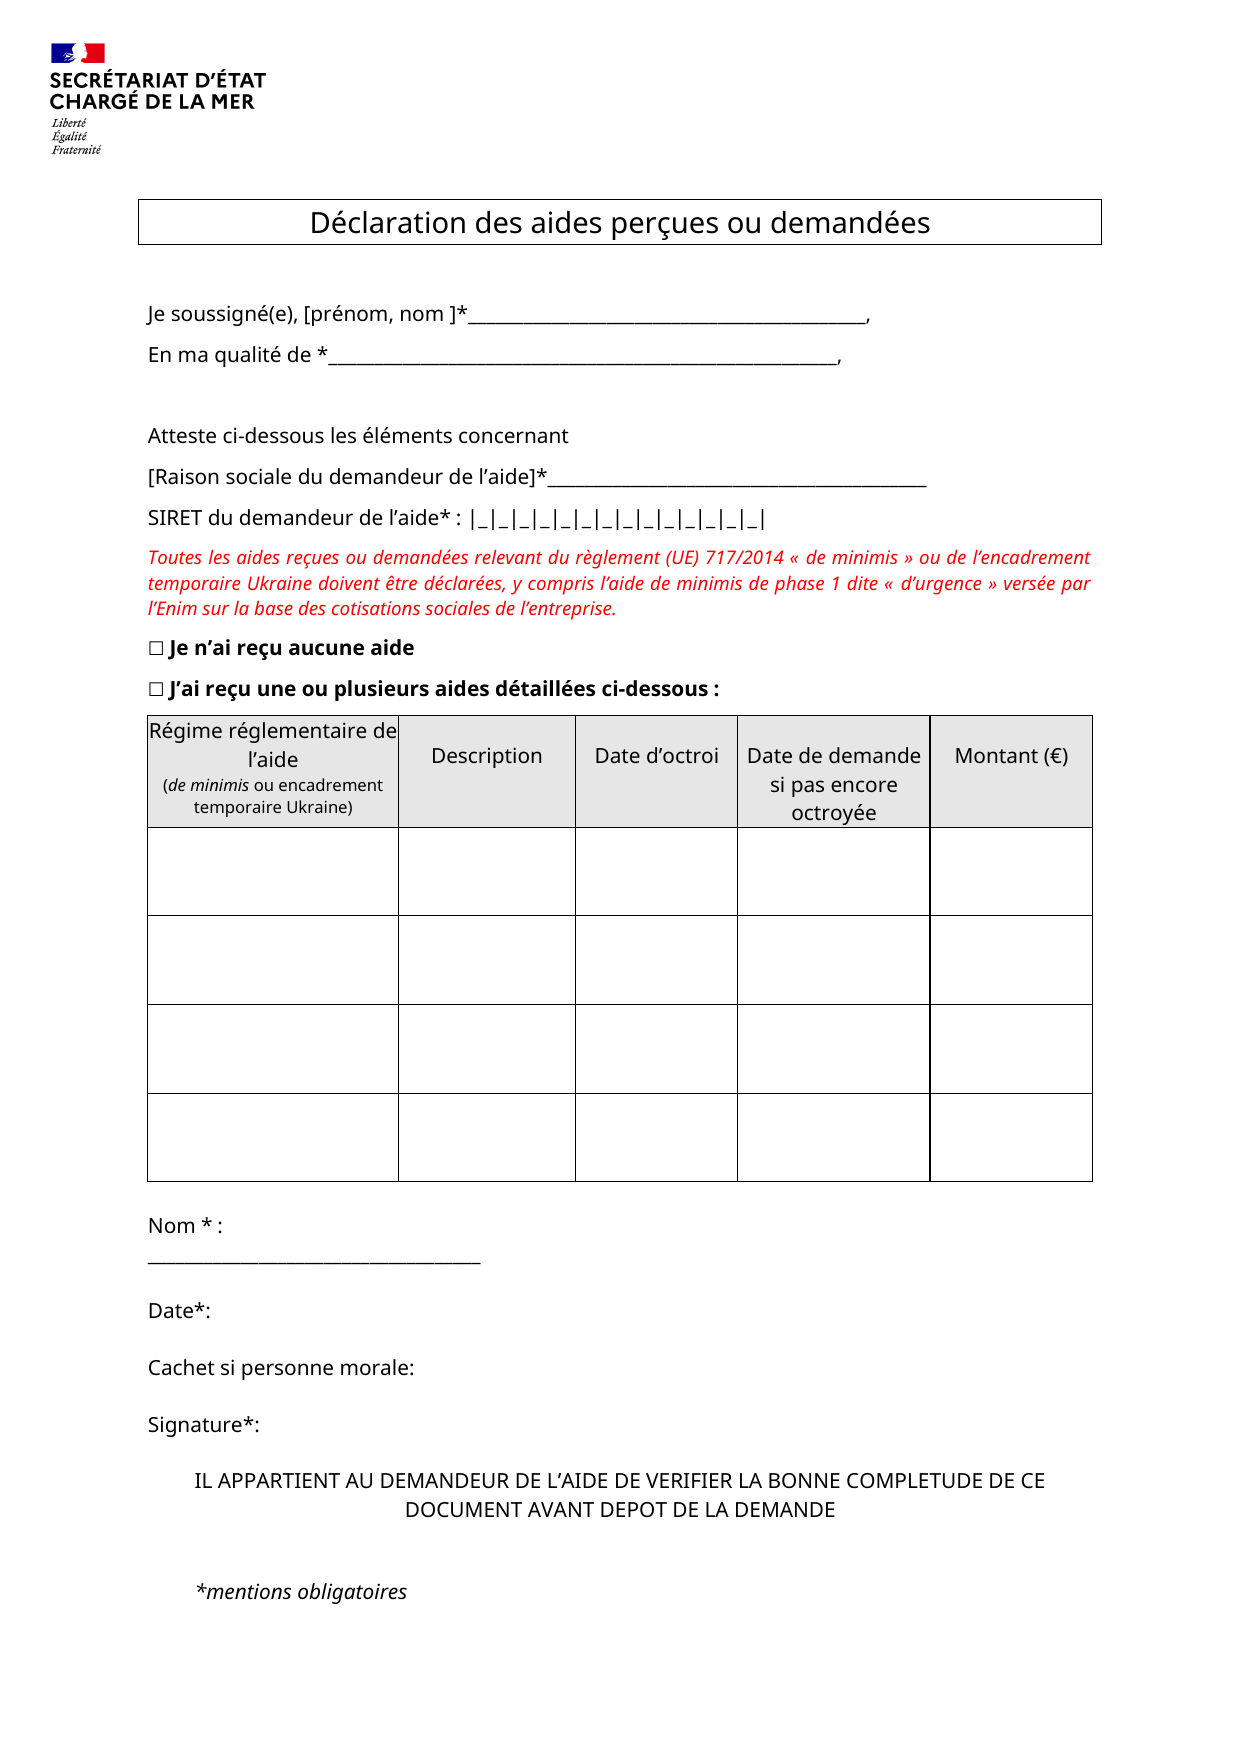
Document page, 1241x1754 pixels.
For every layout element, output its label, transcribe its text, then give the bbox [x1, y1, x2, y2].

table_cell [738, 828, 929, 915]
table_cell [148, 916, 398, 1004]
text Déclaration des aides perçues ou demandées [139, 200, 1101, 244]
table_cell [576, 1005, 737, 1093]
text En ma qualité de *_______________________________________________________, [148, 340, 1093, 368]
table_cell [399, 828, 575, 915]
table_cell [148, 1005, 398, 1093]
text Nom * : [148, 1211, 1093, 1239]
text IL APPARTIENT AU DEMANDEUR DE L’AIDE DE VERIFIER LA BONNE COMPLETUDE DE CE DOCUMENT AVANT DEPOT DE LA DEMANDE [148, 1467, 1093, 1523]
table_cell [576, 1094, 737, 1181]
text Toutes les aides reçues ou demandées relevant du règlement (UE) 717/2014 « de minimis » ou de l’encadrement temporaire Ukraine doivent être déclarées, y compris l’aide de minimis de phase 1 dite « d’urgence » versée par l’Enim sur la base des cotisations sociales de l’entreprise. [148, 544, 1093, 621]
table_header Montant (€) [931, 716, 1092, 827]
table_header Régime réglementaire de l’aide (de minimis ou encadrement temporaire Ukraine) [148, 716, 398, 827]
table_cell [399, 1094, 575, 1181]
table_cell [148, 1094, 398, 1181]
text Date*: [148, 1296, 1093, 1324]
table_cell [931, 828, 1092, 915]
text Atteste ci-dessous les éléments concernant [148, 422, 1093, 450]
table_cell [931, 1005, 1092, 1093]
table_cell [738, 1094, 929, 1181]
table_cell [148, 828, 398, 915]
table_header Description [399, 716, 575, 827]
picture [32, 25, 285, 173]
text ☐ J’ai reçu une ou plusieurs aides détaillées ci-dessous : [148, 674, 1093, 703]
text *mentions obligatoires [148, 1577, 989, 1605]
text Cachet si personne morale: [148, 1353, 1093, 1381]
table_header Date d’octroi [576, 716, 737, 827]
text SIRET du demandeur de l’aide* : |_|_|_|_|_|_|_|_|_|_|_|_|_|_| [148, 503, 1093, 532]
text [Raison sociale du demandeur de l’aide]*_________________________________________ [148, 462, 1093, 491]
table_cell [576, 828, 737, 915]
table_cell [576, 916, 737, 1004]
text ☐ Je n’ai reçu aucune aide [148, 633, 1093, 662]
table_cell [931, 916, 1092, 1004]
table_cell [738, 916, 929, 1004]
table_cell [399, 916, 575, 1004]
table_header Date de demande si pas encore octroyée [738, 716, 929, 827]
table_cell [931, 1094, 1092, 1181]
text Signature*: [148, 1410, 1093, 1438]
table_cell [399, 1005, 575, 1093]
table_cell [738, 1005, 929, 1093]
text Je soussigné(e), [prénom, nom ]*___________________________________________, [148, 299, 1093, 327]
text ____________________________________ [148, 1239, 1093, 1268]
